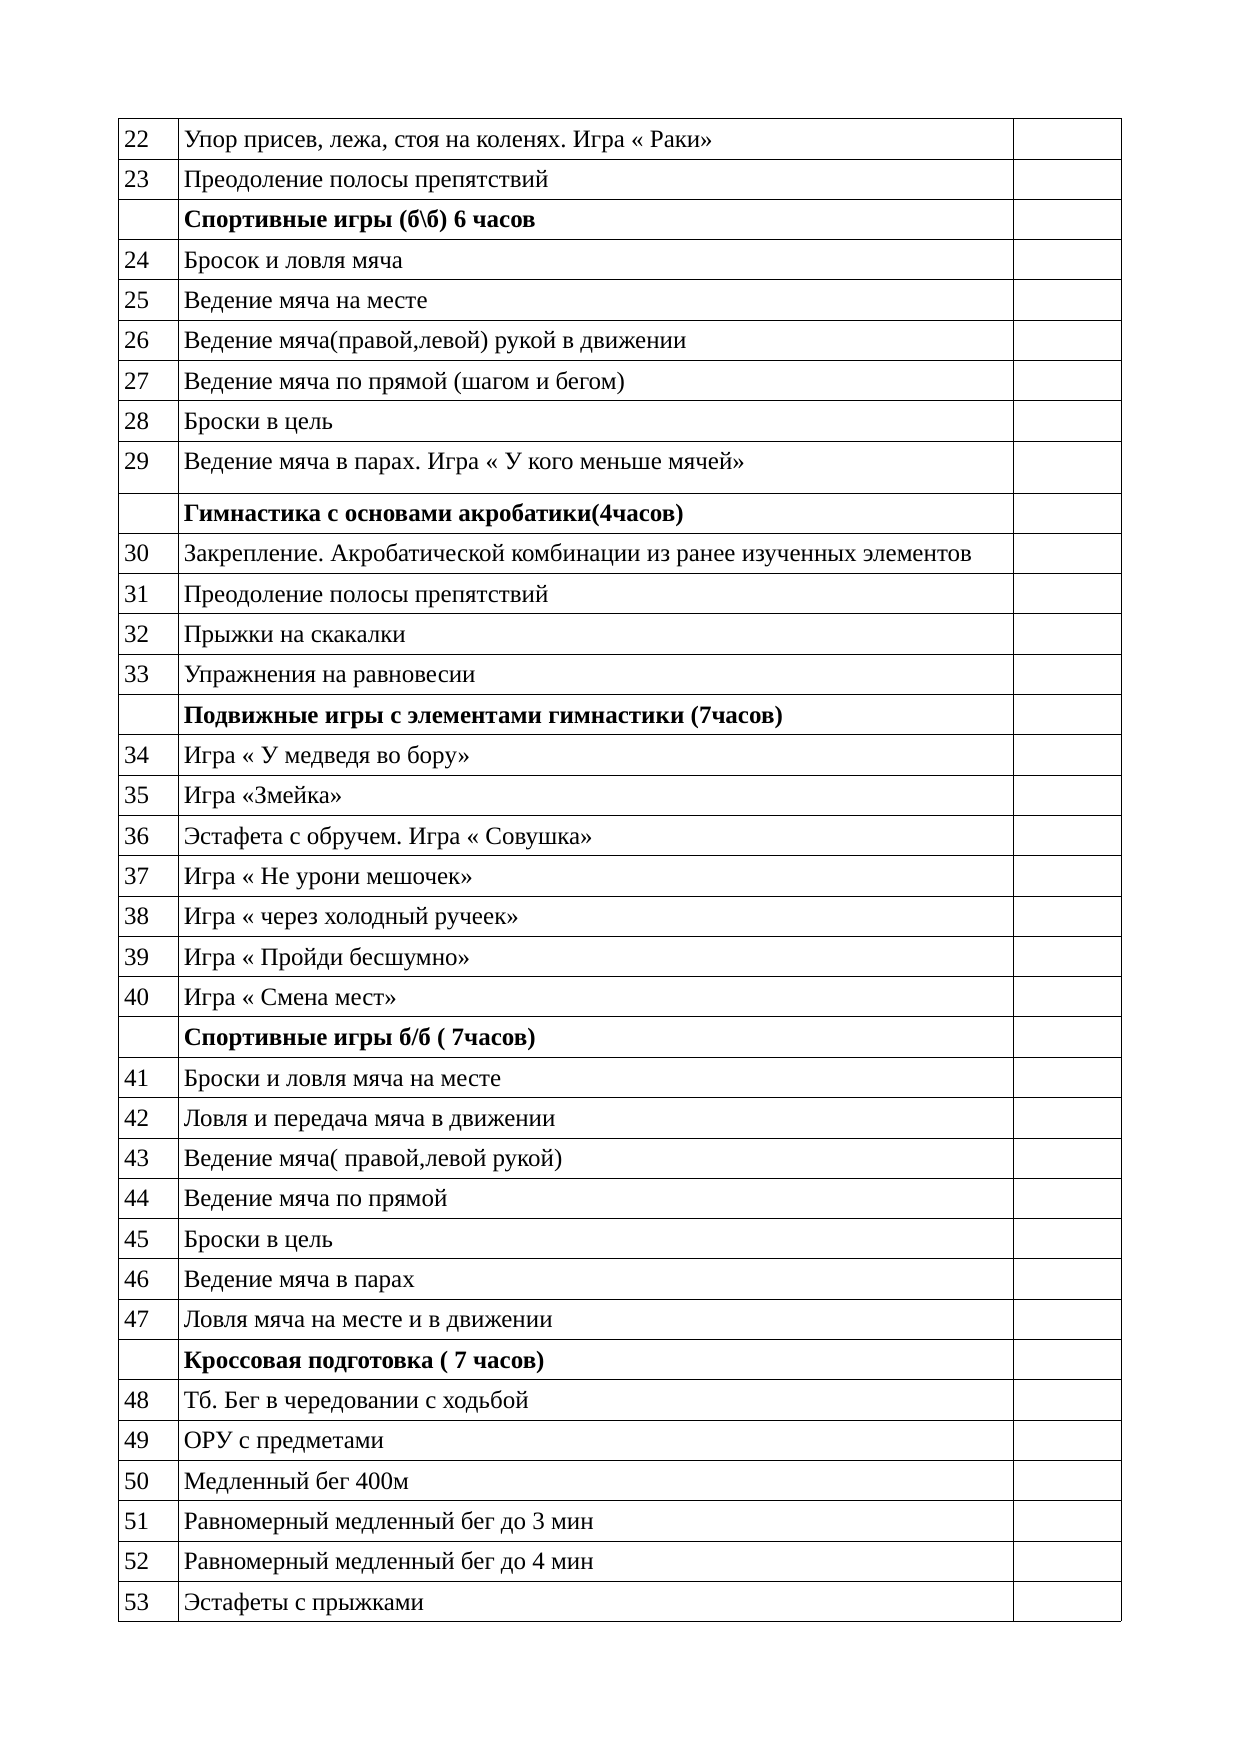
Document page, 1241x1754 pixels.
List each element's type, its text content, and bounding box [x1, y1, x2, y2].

table_cell 31 [119, 574, 178, 613]
table_cell [119, 494, 178, 533]
table_cell Кроссовая подготовка ( 7 часов) [179, 1340, 1013, 1379]
table_cell Прыжки на скакалки [179, 614, 1013, 654]
table_cell [1014, 1421, 1121, 1460]
table_cell [1014, 1139, 1121, 1178]
table_cell [1014, 574, 1121, 613]
table_cell Ведение мяча по прямой [179, 1179, 1013, 1218]
table_cell [1014, 1340, 1121, 1379]
table_cell [1014, 240, 1121, 279]
table_cell 53 [119, 1582, 178, 1621]
table_cell Ловля и передача мяча в движении [179, 1098, 1013, 1137]
table_cell Бросок и ловля мяча [179, 240, 1013, 279]
table_cell 44 [119, 1179, 178, 1218]
table_cell [1014, 1582, 1121, 1621]
table_cell [1014, 856, 1121, 896]
table_cell 46 [119, 1259, 178, 1299]
table_cell 38 [119, 897, 178, 936]
table_cell Подвижные игры с элементами гимнастики (7часов) [179, 695, 1013, 734]
table_cell Закрепление. Акробатической комбинации из ранее изученных элементов [179, 534, 1013, 573]
table_cell 42 [119, 1098, 178, 1137]
table_cell Упор присев, лежа, стоя на коленях. Игра « Раки» [179, 119, 1013, 158]
table_cell [1014, 614, 1121, 654]
table_cell [1014, 534, 1121, 573]
table_cell 41 [119, 1058, 178, 1097]
table_cell [1014, 977, 1121, 1016]
table_cell Броски в цель [179, 401, 1013, 441]
table_cell 40 [119, 977, 178, 1016]
table_cell [1014, 816, 1121, 855]
table_cell 36 [119, 816, 178, 855]
table_cell [1014, 1259, 1121, 1299]
table_cell [1014, 1058, 1121, 1097]
table_cell Эстафета с обручем. Игра « Совушка» [179, 816, 1013, 855]
table_cell [1014, 695, 1121, 734]
table_cell [1014, 897, 1121, 936]
table_cell 49 [119, 1421, 178, 1460]
table_cell Равномерный медленный бег до 4 мин [179, 1542, 1013, 1581]
table_cell Броски и ловля мяча на месте [179, 1058, 1013, 1097]
table_cell [1014, 937, 1121, 976]
table_cell 22 [119, 119, 178, 158]
table_cell 51 [119, 1501, 178, 1541]
table_cell 34 [119, 735, 178, 774]
table_cell 29 [119, 442, 178, 492]
table_cell [119, 200, 178, 239]
table_cell Преодоление полосы препятствий [179, 574, 1013, 613]
table_cell [1014, 1098, 1121, 1137]
table_cell 28 [119, 401, 178, 441]
table_cell Игра « Пройди бесшумно» [179, 937, 1013, 976]
table_cell Медленный бег 400м [179, 1461, 1013, 1500]
table_cell [1014, 1219, 1121, 1258]
table_cell Ловля мяча на месте и в движении [179, 1300, 1013, 1339]
table_cell Спортивные игры б/б ( 7часов) [179, 1017, 1013, 1057]
table_cell 43 [119, 1139, 178, 1178]
table_cell 48 [119, 1380, 178, 1419]
table_cell [1014, 1501, 1121, 1541]
table_cell [1014, 401, 1121, 441]
table_cell 39 [119, 937, 178, 976]
table_cell Игра « Не урони мешочек» [179, 856, 1013, 896]
table_cell Упражнения на равновесии [179, 655, 1013, 694]
table_cell [1014, 361, 1121, 400]
table_cell [1014, 655, 1121, 694]
table_cell [1014, 442, 1121, 492]
table_cell [1014, 321, 1121, 360]
table_cell 24 [119, 240, 178, 279]
table_cell [1014, 1542, 1121, 1581]
table_cell Игра « Смена мест» [179, 977, 1013, 1016]
table_cell [1014, 280, 1121, 320]
table_cell Ведение мяча( правой,левой рукой) [179, 1139, 1013, 1178]
table_cell [1014, 119, 1121, 158]
table_cell Эстафеты с прыжками [179, 1582, 1013, 1621]
table_cell Игра «Змейка» [179, 776, 1013, 815]
table_cell [119, 695, 178, 734]
table_cell [119, 1017, 178, 1057]
table_cell Гимнастика с основами акробатики(4часов) [179, 494, 1013, 533]
table_cell Броски в цель [179, 1219, 1013, 1258]
table_cell 33 [119, 655, 178, 694]
table_cell [1014, 1179, 1121, 1218]
table_cell 47 [119, 1300, 178, 1339]
table_cell Ведение мяча по прямой (шагом и бегом) [179, 361, 1013, 400]
table_cell Преодоление полосы препятствий [179, 160, 1013, 199]
table_cell 26 [119, 321, 178, 360]
table_cell [1014, 735, 1121, 774]
table_cell 37 [119, 856, 178, 896]
table_cell Игра « через холодный ручеек» [179, 897, 1013, 936]
table_cell 25 [119, 280, 178, 320]
table_cell ОРУ с предметами [179, 1421, 1013, 1460]
table_cell [1014, 494, 1121, 533]
table_cell 35 [119, 776, 178, 815]
table_cell [119, 1340, 178, 1379]
table_cell [1014, 1017, 1121, 1057]
table_cell 27 [119, 361, 178, 400]
table_cell Ведение мяча в парах. Игра « У кого меньше мячей» [179, 442, 1013, 492]
table_cell Тб. Бег в чередовании с ходьбой [179, 1380, 1013, 1419]
table_cell [1014, 200, 1121, 239]
table_cell 32 [119, 614, 178, 654]
table_cell 30 [119, 534, 178, 573]
table_cell Ведение мяча на месте [179, 280, 1013, 320]
table_cell Ведение мяча в парах [179, 1259, 1013, 1299]
table_cell Игра « У медведя во бору» [179, 735, 1013, 774]
table_cell [1014, 1300, 1121, 1339]
table_cell [1014, 1380, 1121, 1419]
table_cell [1014, 160, 1121, 199]
table_cell 23 [119, 160, 178, 199]
table_cell 50 [119, 1461, 178, 1500]
table_cell [1014, 776, 1121, 815]
table_cell 45 [119, 1219, 178, 1258]
table_cell Ведение мяча(правой,левой) рукой в движении [179, 321, 1013, 360]
table_cell [1014, 1461, 1121, 1500]
table_cell 52 [119, 1542, 178, 1581]
table_cell Спортивные игры (б\б) 6 часов [179, 200, 1013, 239]
table_cell Равномерный медленный бег до 3 мин [179, 1501, 1013, 1541]
